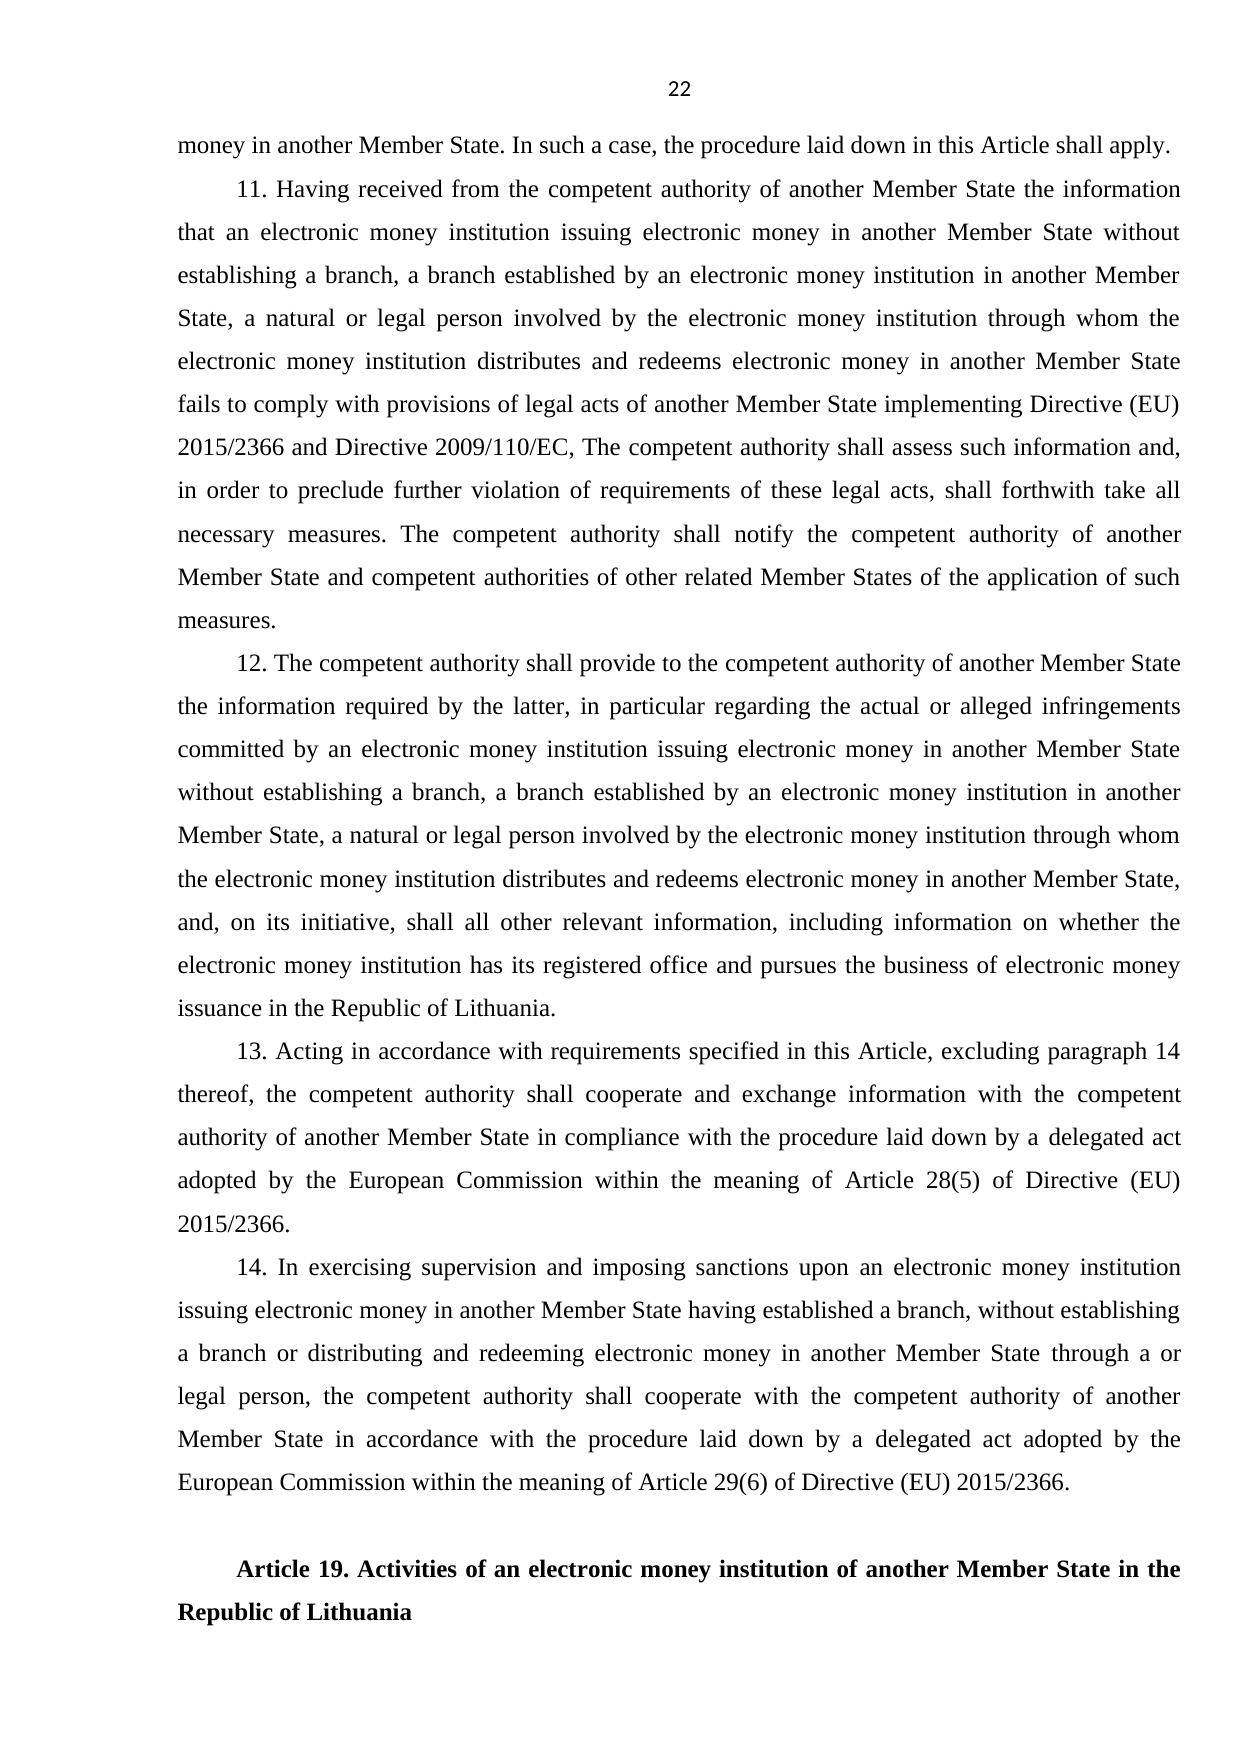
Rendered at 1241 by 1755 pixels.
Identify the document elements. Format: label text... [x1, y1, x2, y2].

text 12. The competent authority shall provide to the competent authority of another Member State the information required by the latter, in particular regarding the actual or alleged infringements committed by an electronic money institution issuing electronic money in another Member State without establishing a branch, a branch established by an electronic money institution in another Member State, a natural or legal person involved by the electronic money institution through whom the electronic money institution distributes and redeems electronic money in another Member State, and, on its initiative, shall all other relevant information, including information on whether the electronic money institution has its registered office and pursues the business of electronic money issuance in the Republic of Lithuania. [177, 648, 1181, 1022]
text money in another Member State. In such a case, the procedure laid down in this Article shall apply. [177, 131, 1181, 159]
text 13. Acting in accordance with requirements specified in this Article, excluding paragraph 14 thereof, the competent authority shall cooperate and exchange information with the competent authority of another Member State in compliance with the procedure laid down by a delegated act adopted by the European Commission within the meaning of Article 28(5) of Directive (EU) 2015/2366. [177, 1036, 1181, 1237]
text 11. Having received from the competent authority of another Member State the information that an electronic money institution issuing electronic money in another Member State without establishing a branch, a branch established by an electronic money institution in another Member State, a natural or legal person involved by the electronic money institution through whom the electronic money institution distributes and redeems electronic money in another Member State fails to comply with provisions of legal acts of another Member State implementing Directive (EU) 2015/2366 and Directive 2009/110/EC, The competent authority shall assess such information and, in order to preclude further violation of requirements of these legal acts, shall forthwith take all necessary measures. The competent authority shall notify the competent authority of another Member State and competent authorities of other related Member States of the application of such measures. [177, 174, 1181, 634]
text Article 19. Activities of an electronic money institution of another Member State in the Republic of Lithuania [177, 1554, 1181, 1626]
text 14. In exercising supervision and imposing sanctions upon an electronic money institution issuing electronic money in another Member State having established a branch, without establishing a branch or distributing and redeeming electronic money in another Member State through a or legal person, the competent authority shall cooperate with the competent authority of another Member State in accordance with the procedure laid down by a delegated act adopted by the European Commission within the meaning of Article 29(6) of Directive (EU) 2015/2366. [177, 1252, 1181, 1496]
